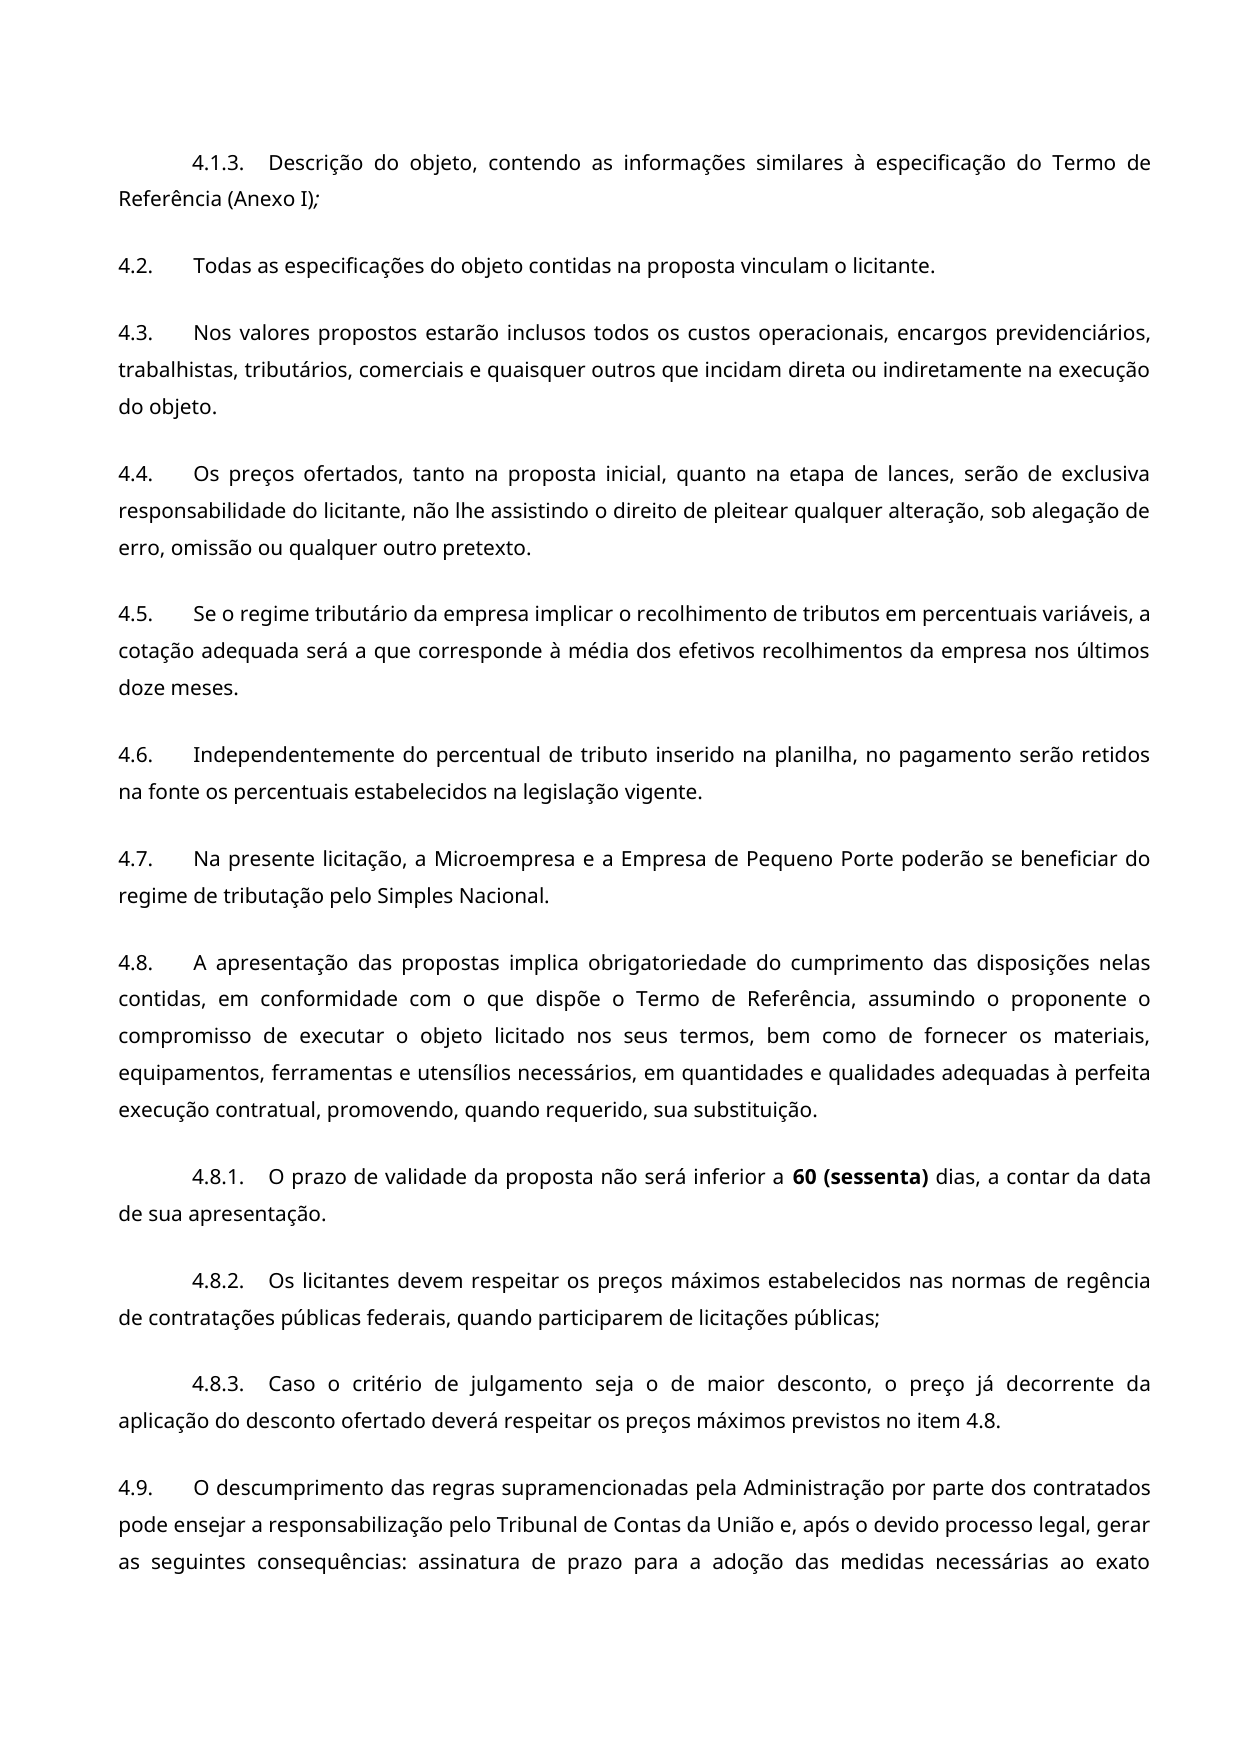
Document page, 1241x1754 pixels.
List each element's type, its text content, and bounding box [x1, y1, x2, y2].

list A apresentação das propostas implica obrigatoriedade do cumprimento das disposições nelas contidas, em conformidade com o que dispõe o Termo de Referência, assumindo o proponente o compromisso de executar o objeto licitado nos seus termos, bem como de fornecer os materiais, equipamentos, ferramentas e utensílios necessários, em quantidades e qualidades adequadas à perfeita execução contratual, promovendo, quando requerido, sua substituição. [118, 948, 1152, 1124]
list O prazo de validade da proposta não será inferior a 60 (sessenta) dias, a contar da data de sua apresentação. [118, 1162, 1152, 1227]
list Descrição do objeto, contendo as informações similares à especificação do Termo de Referência (Anexo I); [118, 148, 1152, 213]
list Caso o critério de julgamento seja o de maior desconto, o preço já decorrente da aplicação do desconto ofertado deverá respeitar os preços máximos previstos no item 4.8. [118, 1369, 1152, 1435]
list O descumprimento das regras supramencionadas pela Administração por parte dos contratados pode ensejar a responsabilização pelo Tribunal de Contas da União e, após o devido processo legal, gerar as seguintes consequências: assinatura de prazo para a adoção das medidas necessárias ao exato [118, 1473, 1152, 1576]
list Na presente licitação, a Microempresa e a Empresa de Pequeno Porte poderão se beneficiar do regime de tributação pelo Simples Nacional. [118, 844, 1152, 909]
list Nos valores propostos estarão inclusos todos os custos operacionais, encargos previdenciários, trabalhistas, tributários, comerciais e quaisquer outros que incidam direta ou indiretamente na execução do objeto. [118, 318, 1152, 421]
list Todas as especificações do objeto contidas na proposta vinculam o licitante. [118, 251, 1152, 280]
list Os licitantes devem respeitar os preços máximos estabelecidos nas normas de regência de contratações públicas federais, quando participarem de licitações públicas; [118, 1266, 1152, 1331]
list Independentemente do percentual de tributo inserido na planilha, no pagamento serão retidos na fonte os percentuais estabelecidos na legislação vigente. [118, 740, 1152, 806]
list Se o regime tributário da empresa implicar o recolhimento de tributos em percentuais variáveis, a cotação adequada será a que corresponde à média dos efetivos recolhimentos da empresa nos últimos doze meses. [118, 599, 1152, 702]
list Os preços ofertados, tanto na proposta inicial, quanto na etapa de lances, serão de exclusiva responsabilidade do licitante, não lhe assistindo o direito de pleitear qualquer alteração, sob alegação de erro, omissão ou qualquer outro pretexto. [118, 459, 1152, 561]
